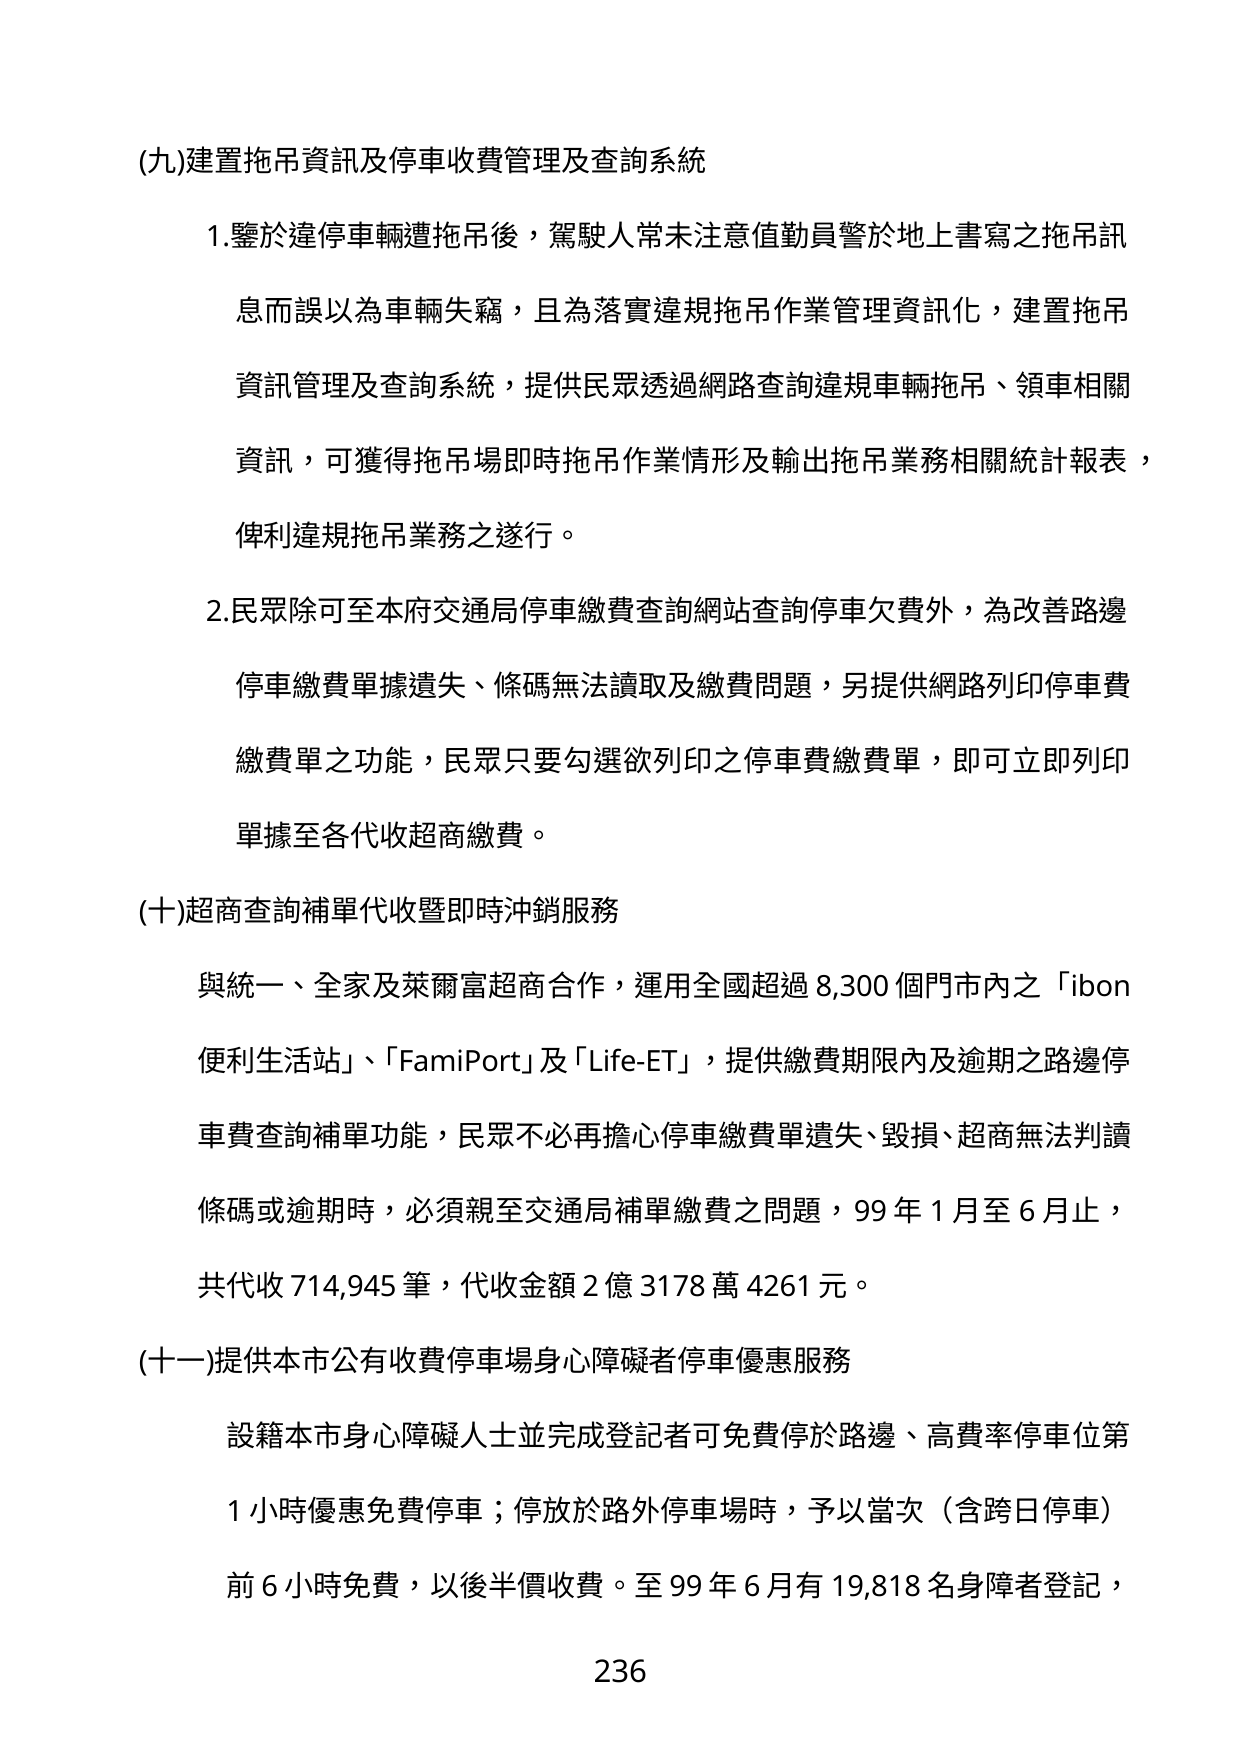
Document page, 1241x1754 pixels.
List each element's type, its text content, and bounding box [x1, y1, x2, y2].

text 1.鑒於違停車輛遭拖吊後，駕駛人常未注意值勤員警於地上書寫之拖吊訊息而誤以為車輛失竊，且為落實違規拖吊作業管理資訊化，建置拖吊資訊管理及查詢系統，提供民眾透過網路查詢違規車輛拖吊、領車相關資訊，可獲得拖吊場即時拖吊作業情形及輸出拖吊業務相關統計報表，俾利違規拖吊業務之遂行。 [206, 196, 1131, 571]
text (十一)提供本市公有收費停車場身心障礙者停車優惠服務 [138, 1321, 1131, 1396]
text (十)超商查詢補單代收暨即時沖銷服務 [138, 871, 1131, 946]
text 2.民眾除可至本府交通局停車繳費查詢網站查詢停車欠費外，為改善路邊停車繳費單據遺失、條碼無法讀取及繳費問題，另提供網路列印停車費繳費單之功能，民眾只要勾選欲列印之停車費繳費單，即可立即列印單據至各代收超商繳費。 [206, 571, 1131, 871]
text 與統一、全家及萊爾富超商合作，運用全國超過8,300個門市內之「ibon便利生活站」、「FamiPort」及「Life-ET」，提供繳費期限內及逾期之路邊停車費查詢補單功能，民眾不必再擔心停車繳費單遺失、毀損、超商無法判讀條碼或逾期時，必須親至交通局補單繳費之問題，99年1月至6月止，共代收714,945筆，代收金額2億3178萬4261元。 [197, 946, 1131, 1321]
text (九)建置拖吊資訊及停車收費管理及查詢系統 [138, 121, 1131, 196]
text 設籍本市身心障礙人士並完成登記者可免費停於路邊、高費率停車位第1小時優惠免費停車；停放於路外停車場時，予以當次（含跨日停車）前6小時免費，以後半價收費。至99年6月有19,818名身障者登記， [226, 1396, 1131, 1621]
